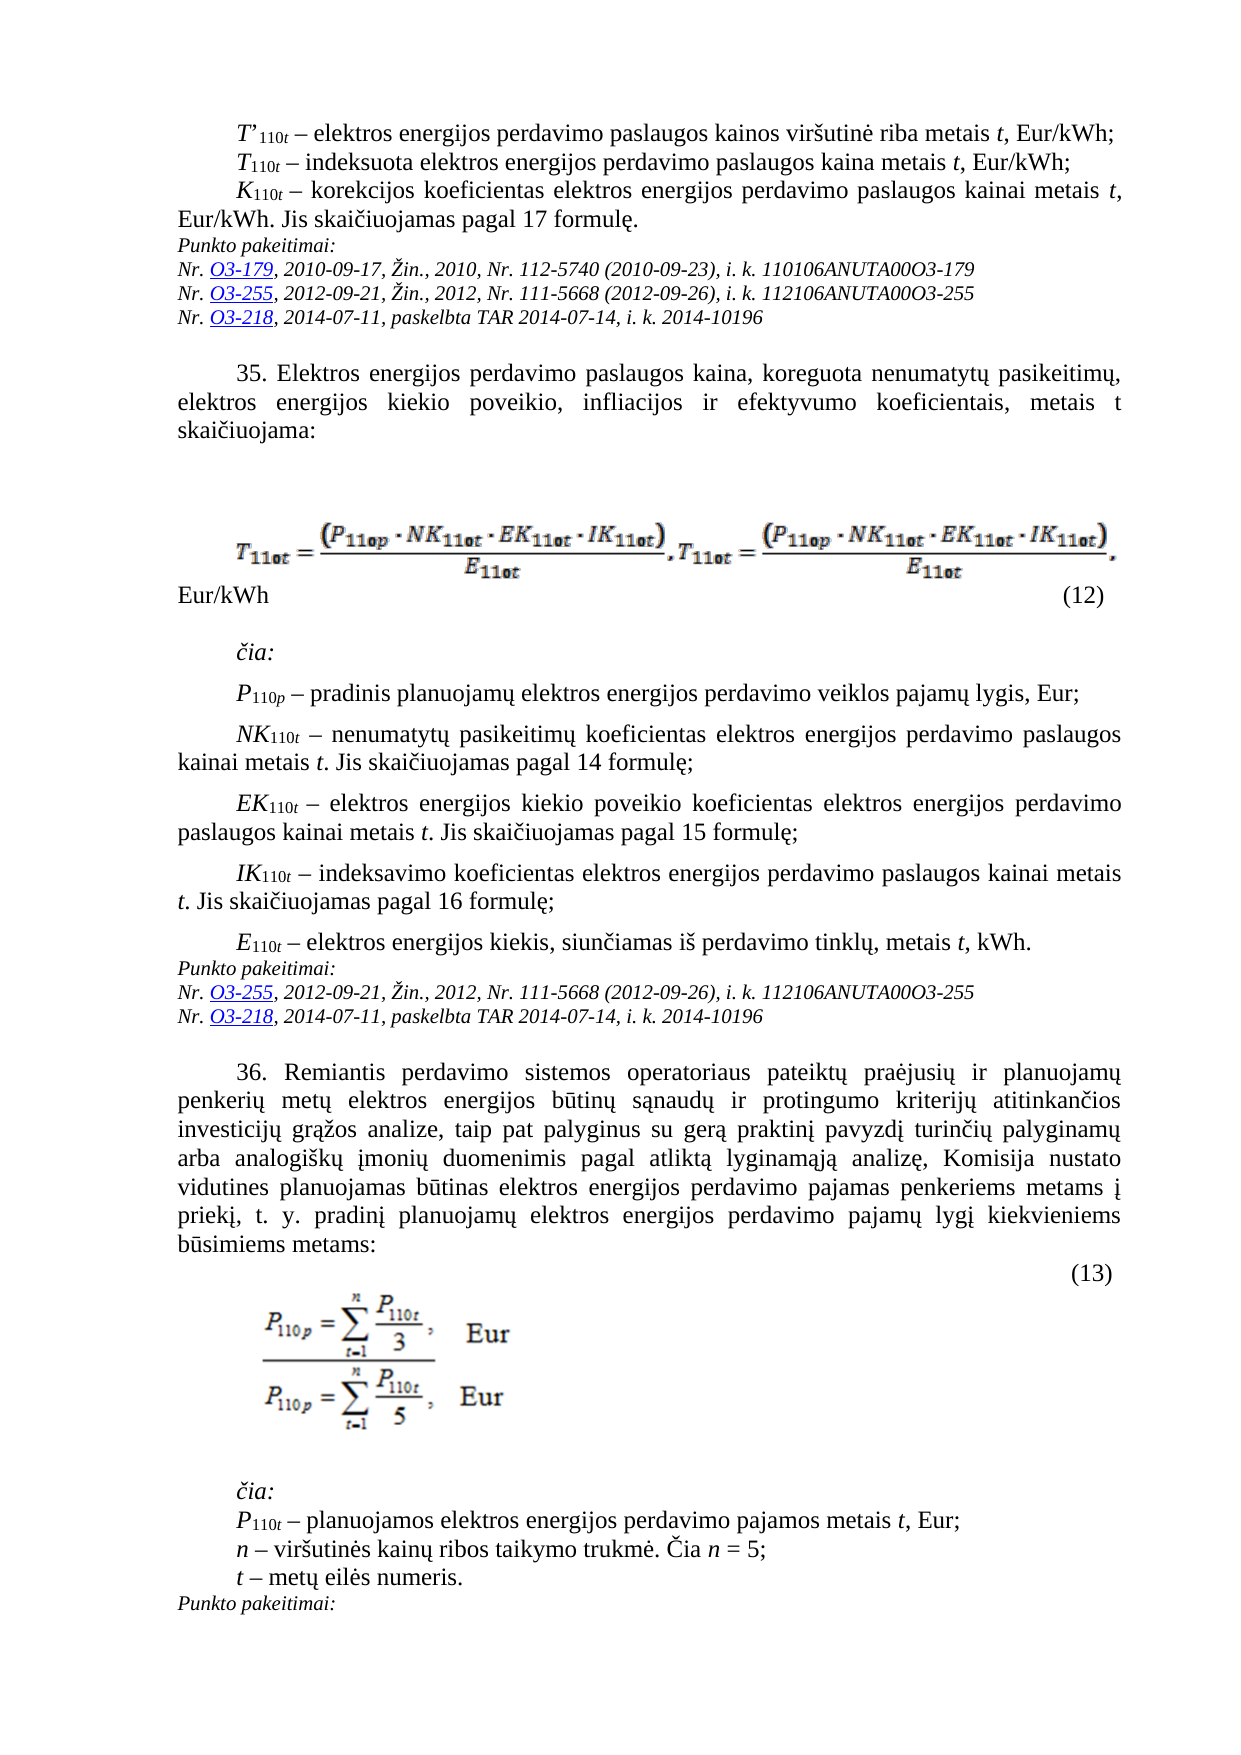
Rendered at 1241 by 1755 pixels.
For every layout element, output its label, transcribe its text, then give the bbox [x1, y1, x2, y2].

text Nr. O3-218, 2014-07-11, paskelbta TAR 2014-07-14, i. k. 2014-10196 [177, 305, 1122, 329]
text NK110t – nenumatytų pasikeitimų koeficientas elektros energijos perdavimo paslaugos kainai metais t. Jis skaičiuojamas pagal 14 formulę; [177, 719, 1122, 776]
text Punkto pakeitimai: [177, 233, 1122, 257]
text Eur/kWh (12) [177, 497, 1122, 608]
text Nr. O3-179, 2010-09-17, Žin., 2010, Nr. 112-5740 (2010-09-23), i. k. 110106ANUTA00O3-179 [177, 257, 1122, 281]
text čia: [177, 1476, 1122, 1505]
text 35. Elektros energijos perdavimo paslaugos kaina, koreguota nenumatytų pasikeitimų, elektros energijos kiekio poveikio, infliacijos ir efektyvumo koeficientais, metais t skaičiuojama: [177, 358, 1122, 444]
text Nr. O3-255, 2012-09-21, Žin., 2012, Nr. 111-5668 (2012-09-26), i. k. 112106ANUTA00O3-255 [177, 281, 1122, 305]
text P110p – pradinis planuojamų elektros energijos perdavimo veiklos pajamų lygis, Eur; [177, 678, 1122, 707]
text T110t – indeksuota elektros energijos perdavimo paslaugos kaina metais t, Eur/kWh; [177, 147, 1122, 176]
text čia: [177, 637, 1122, 666]
text P110t – planuojamos elektros energijos perdavimo pajamos metais t, Eur; [177, 1505, 1122, 1534]
text K110t – korekcijos koeficientas elektros energijos perdavimo paslaugos kainai metais t, Eur/kWh. Jis skaičiuojamas pagal 17 formulę. [177, 176, 1122, 233]
text Nr. O3-255, 2012-09-21, Žin., 2012, Nr. 111-5668 (2012-09-26), i. k. 112106ANUTA00O3-255 [177, 980, 1122, 1004]
text 36. Remiantis perdavimo sistemos operatoriaus pateiktų praėjusių ir planuojamų penkerių metų elektros energijos būtinų sąnaudų ir protingumo kriterijų atitinkančios investicijų grąžos analize, taip pat palyginus su gerą praktinį pavyzdį turinčių palyginamų arba analogiškų įmonių duomenimis pagal atliktą lyginamąją analizę, Komisija nustato vidutines planuojamas būtinas elektros energijos perdavimo pajamas penkeriems metams į priekį, t. y. pradinį planuojamų elektros energijos perdavimo pajamų lygį kiekvieniems būsimiems metams: [177, 1057, 1122, 1258]
text E110t – elektros energijos kiekis, siunčiamas iš perdavimo tinklų, metais t, kWh. [177, 927, 1122, 956]
text Nr. O3-218, 2014-07-11, paskelbta TAR 2014-07-14, i. k. 2014-10196 [177, 1004, 1122, 1028]
text (13) [177, 1258, 1122, 1447]
text Punkto pakeitimai: [177, 1591, 1122, 1615]
text Punkto pakeitimai: [177, 956, 1122, 980]
text IK110t – indeksavimo koeficientas elektros energijos perdavimo paslaugos kainai metais t. Jis skaičiuojamas pagal 16 formulę; [177, 858, 1122, 915]
text T’110t – elektros energijos perdavimo paslaugos kainos viršutinė riba metais t, Eur/kWh; [177, 118, 1122, 147]
text t – metų eilės numeris. [177, 1562, 1122, 1591]
text n – viršutinės kainų ribos taikymo trukmė. Čia n = 5; [177, 1534, 1122, 1562]
text EK110t – elektros energijos kiekio poveikio koeficientas elektros energijos perdavimo paslaugos kainai metais t. Jis skaičiuojamas pagal 15 formulę; [177, 788, 1122, 846]
